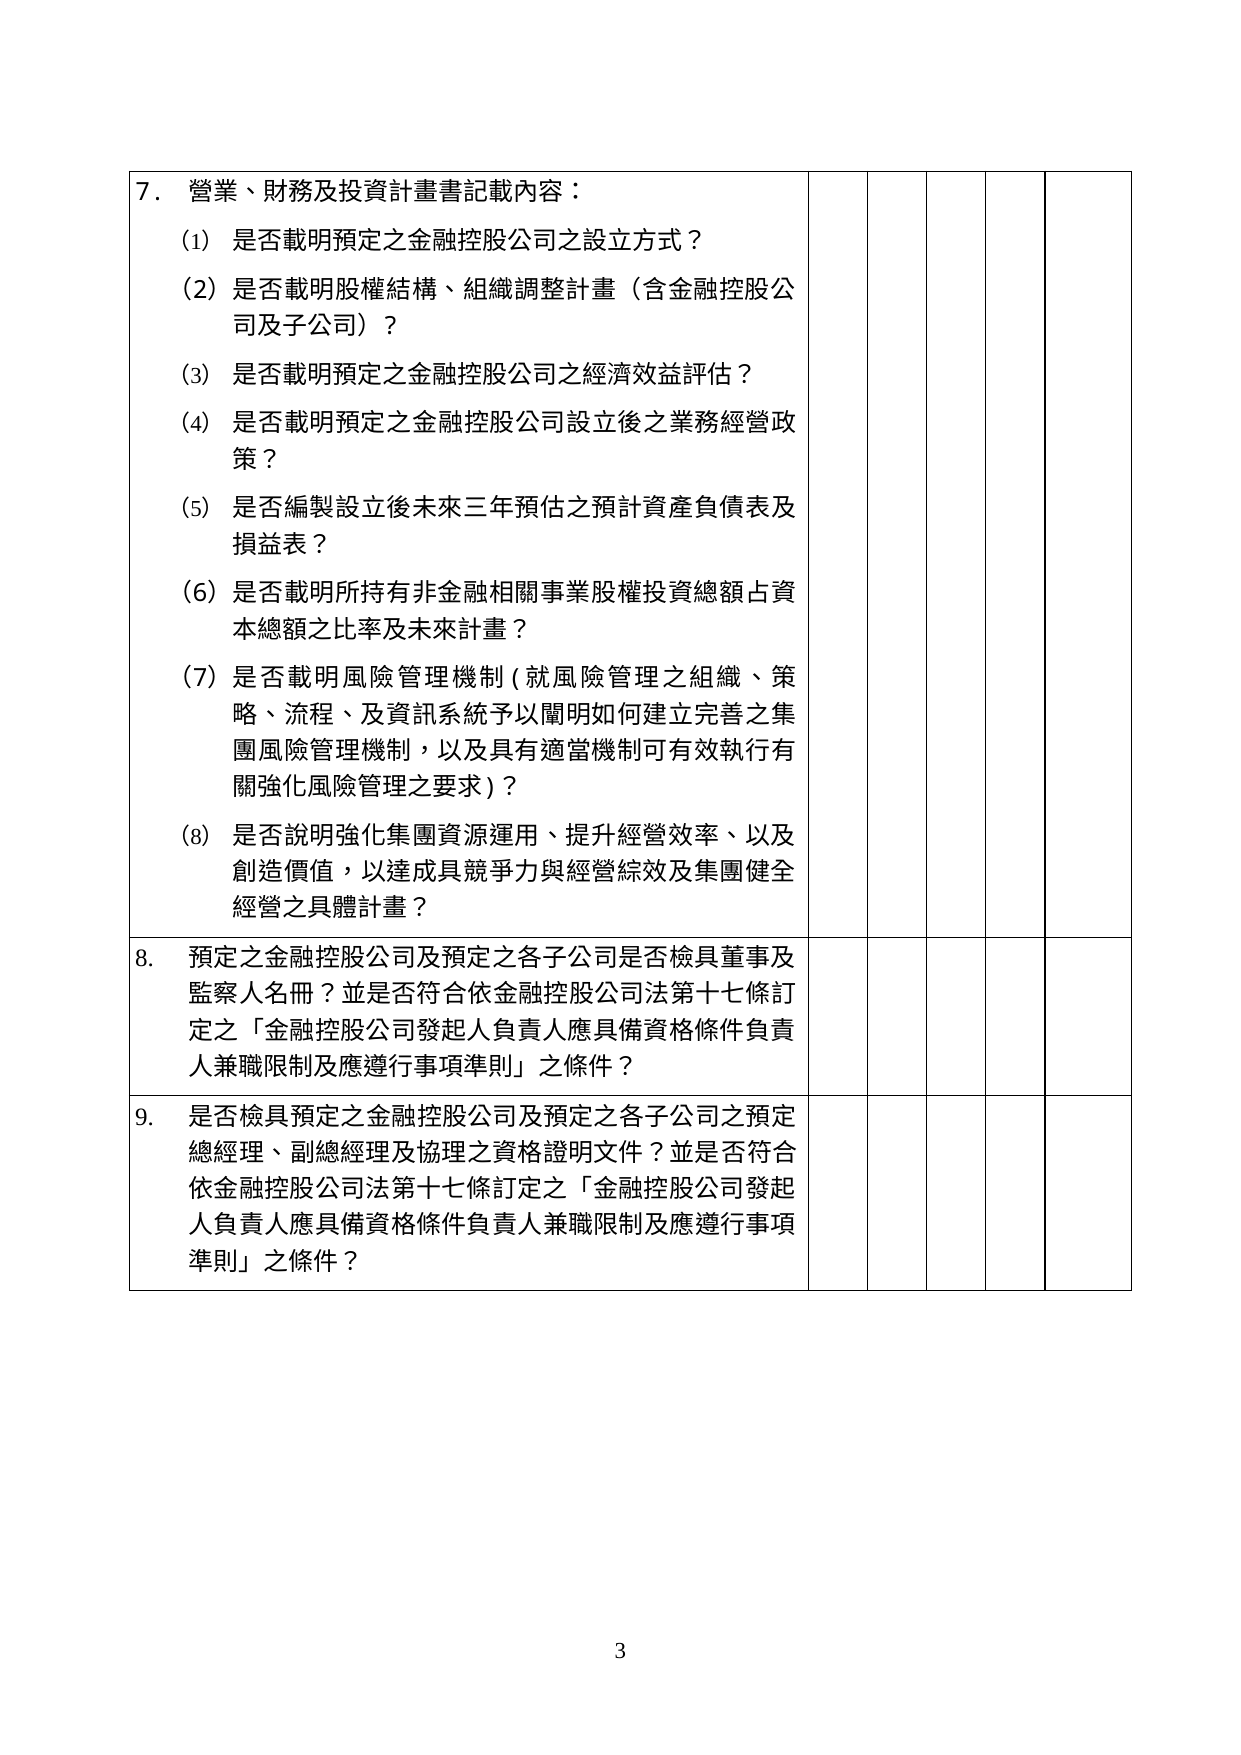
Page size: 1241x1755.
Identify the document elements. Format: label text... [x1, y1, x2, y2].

table_cell [927, 938, 985, 1095]
table_cell 預定之金融控股公司及預定之各子公司是否檢具董事及監察人名冊？並是否符合依金融控股公司法第十七條訂定之「金融控股公司發起人負責人應具備資格條件負責人兼職限制及應遵行事項準則」之條件？ [130, 938, 808, 1095]
table_cell [868, 172, 926, 937]
table_cell [868, 938, 926, 1095]
table_cell 營業、財務及投資計畫書記載內容： 是否載明預定之金融控股公司之設立方式？ 是否載明股權結構、組織調整計畫（含金融控股公司及子公司）? 是否載明預定之金融控股公司之經濟效益評估？ 是否載明預定之金融控股公司設立後之業務經營政策？ 是否編製設立後未來三年預估之預計資產負債表及損益表？ 是否載明所持有非金融相關事業股權投資總額占資本總額之比率及未來計畫？ 是否載明風險管理機制(就風險管理之組織、策略、流程、及資訊系統予以闡明如何建立完善之集團風險管理機制，以及具有適當機制可有效執行有關強化風險管理之要求)？ 是否說明強化集團資源運用、提升經營效率、以及創造價值，以達成具競爭力與經營綜效及集團健全經營之具體計畫？ [130, 172, 808, 937]
table_cell [986, 938, 1044, 1095]
table_cell [809, 938, 867, 1095]
table_cell [986, 172, 1044, 937]
table_cell [1046, 1096, 1131, 1290]
table_cell [986, 1096, 1044, 1290]
table_cell [809, 172, 867, 937]
table_cell [809, 1096, 867, 1290]
table_cell [1046, 172, 1131, 937]
table_cell [927, 1096, 985, 1290]
table_cell 是否檢具預定之金融控股公司及預定之各子公司之預定總經理、副總經理及協理之資格證明文件？並是否符合依金融控股公司法第十七條訂定之「金融控股公司發起人負責人應具備資格條件負責人兼職限制及應遵行事項準則」之條件？ [130, 1096, 808, 1290]
table_cell [927, 172, 985, 937]
table_cell [1046, 938, 1131, 1095]
table_cell [868, 1096, 926, 1290]
